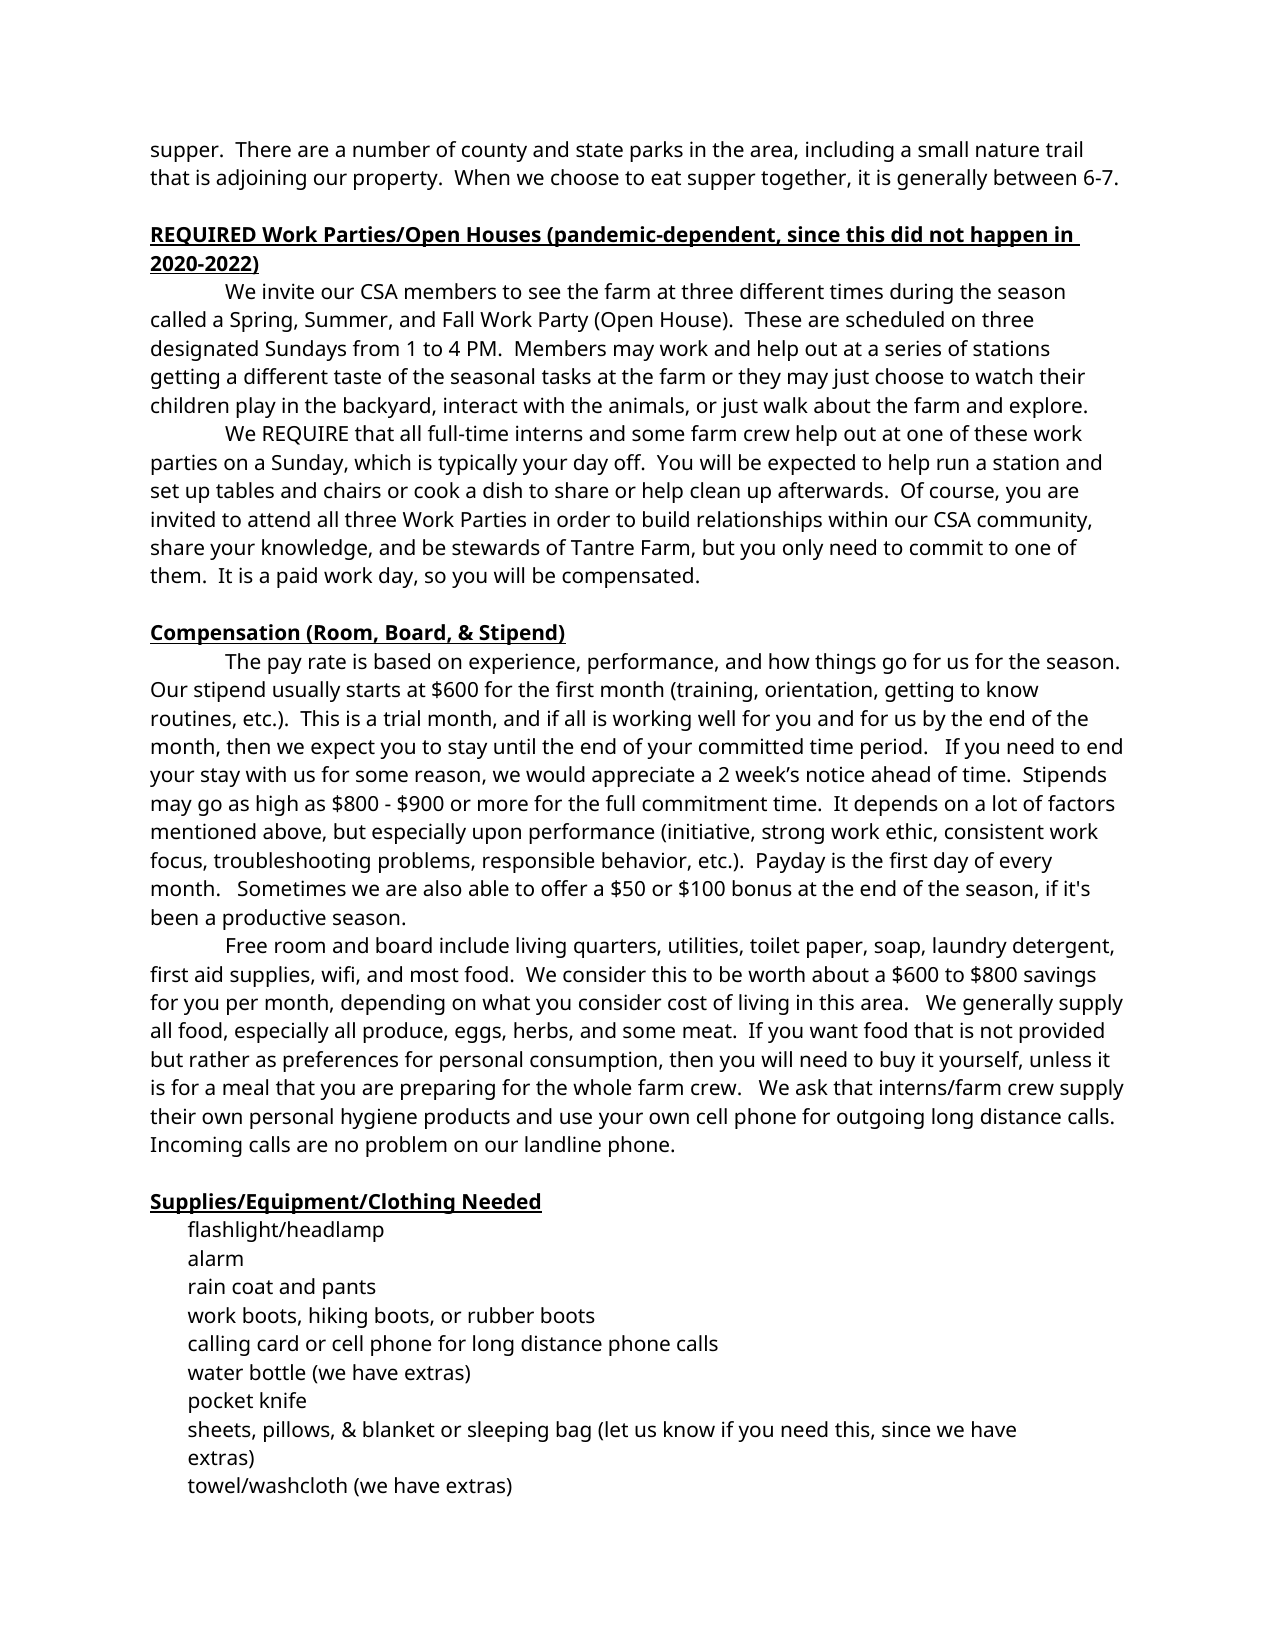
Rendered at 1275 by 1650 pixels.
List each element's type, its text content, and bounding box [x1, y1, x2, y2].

text The pay rate is based on experience, performance, and how things go for us for the season. Our stipend usually starts at $600 for the first month (training, orientation, getting to know routines, etc.). This is a trial month, and if all is working well for you and for us by the end of the month, then we expect you to stay until the end of your committed time period. If you need to end your stay with us for some reason, we would appreciate a 2 week’s notice ahead of time. Stipends may go as high as $800 - $900 or more for the full commitment time. It depends on a lot of factors mentioned above, but especially upon performance (initiative, strong work ethic, consistent work focus, troubleshooting problems, responsible behavior, etc.). Payday is the first day of every month. Sometimes we are also able to offer a $50 or $100 bonus at the end of the season, if it's been a productive season. [150, 647, 1125, 931]
text calling card or cell phone for long distance phone calls [187, 1329, 1087, 1358]
text supper. There are a number of county and state parks in the area, including a small nature trail that is adjoining our property. When we choose to eat supper together, it is generally between 6-7. [150, 135, 1125, 192]
text towel/washcloth (we have extras) [187, 1472, 1087, 1500]
text work boots, hiking boots, or rubber boots [187, 1301, 1087, 1329]
text We REQUIRE that all full-time interns and some farm crew help out at one of these work parties on a Sunday, which is typically your day off. You will be expected to help run a station and set up tables and chairs or cook a dish to share or help clean up afterwards. Of course, you are invited to attend all three Work Parties in order to build relationships within our CSA community, share your knowledge, and be stewards of Tantre Farm, but you only need to commit to one of them. It is a paid work day, so you will be compensated. [150, 419, 1125, 590]
text flashlight/headlamp [187, 1216, 1087, 1244]
text Supplies/Equipment/Clothing Needed [150, 1187, 1125, 1216]
text We invite our CSA members to see the farm at three different times during the season called a Spring, Summer, and Fall Work Party (Open House). These are scheduled on three designated Sundays from 1 to 4 PM. Members may work and help out at a series of stations getting a different taste of the seasonal tasks at the farm or they may just choose to watch their children play in the backyard, interact with the animals, or just walk about the farm and explore. [150, 277, 1125, 419]
text Compensation (Room, Board, & Stipend) [150, 618, 1125, 647]
text Free room and board include living quarters, utilities, toilet paper, soap, laundry detergent, first aid supplies, wifi, and most food. We consider this to be worth about a $600 to $800 savings for you per month, depending on what you consider cost of living in this area. We generally supply all food, especially all produce, eggs, herbs, and some meat. If you want food that is not provided but rather as preferences for personal consumption, then you will need to buy it yourself, unless it is for a meal that you are preparing for the whole farm crew. We ask that interns/farm crew supply their own personal hygiene products and use your own cell phone for outgoing long distance calls. Incoming calls are no problem on our landline phone. [150, 931, 1125, 1159]
text water bottle (we have extras) [187, 1358, 1087, 1386]
text rain coat and pants [187, 1272, 1087, 1301]
text alarm [187, 1244, 1087, 1272]
text REQUIRED Work Parties/Open Houses (pandemic-dependent, since this did not happen in 2020-2022) [150, 220, 1125, 277]
text pocket knife [187, 1386, 1087, 1415]
text sheets, pillows, & blanket or sleeping bag (let us know if you need this, since we have extras) [187, 1415, 1087, 1472]
